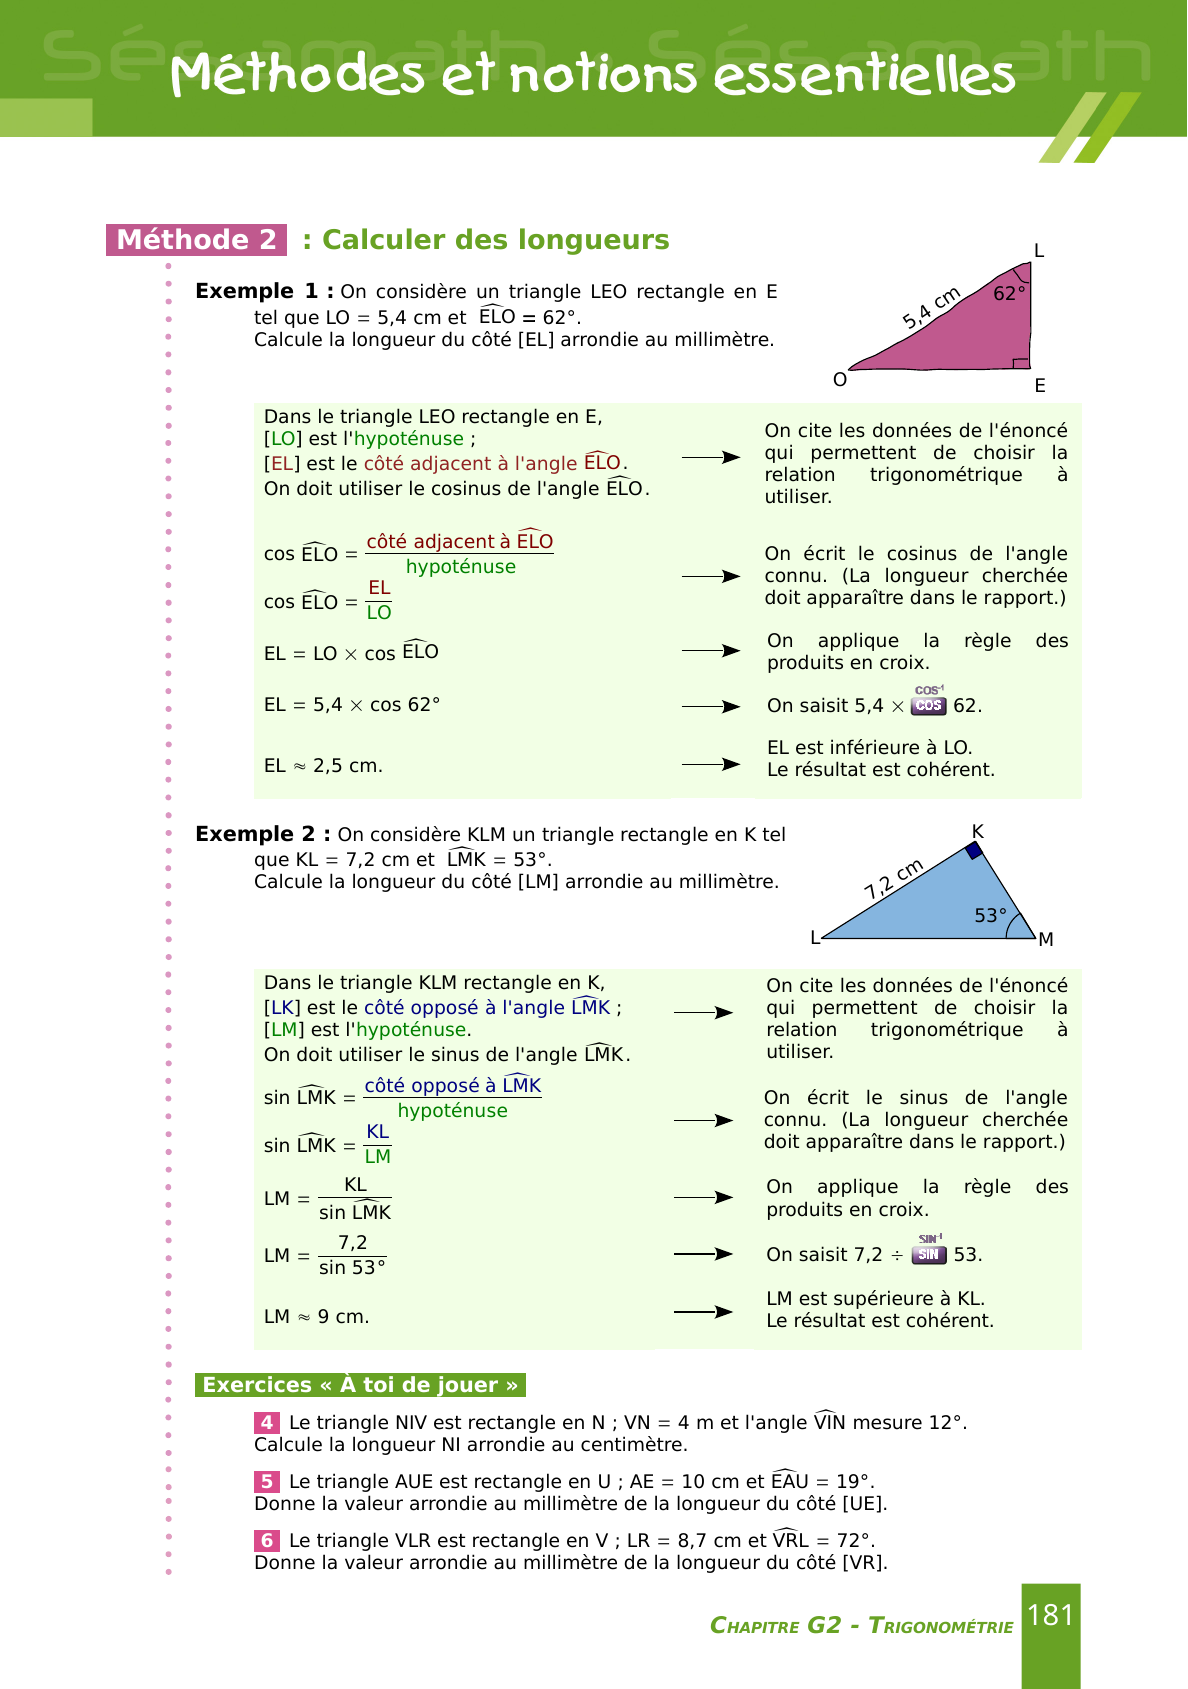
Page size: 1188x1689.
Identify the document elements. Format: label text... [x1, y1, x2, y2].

table_cell EL = 5,4 × cos 62° [255, 677, 670, 734]
list Le triangle AUE est rectangle en U ; AE = 10 cm et= 19°. Donne la valeur arrondie au millimètre de la longueur du côté [UE]. [254, 1468, 1081, 1515]
table_cell [655, 1171, 754, 1226]
table_cell sin= sin= [255, 1069, 654, 1171]
text Exercices « À toi de jouer » [526, 1373, 1081, 1397]
table_cell On applique la règle des produits en croix. [755, 1171, 1081, 1226]
picture [910, 682, 947, 716]
table_cell On écrit le cosinus de l'angle connu. (La longueur cherchée doit apparaître dans le rapport.) [756, 525, 1081, 627]
list Le triangle NIV est rectangle en N ; VN = 4 m et l'anglemesure 12°. Calcule la longueur NI arrondie au centimètre. [254, 1409, 1081, 1456]
table_cell [655, 1069, 754, 1171]
text Exemple 1 : On considère un triangle LEO rectangle en E tel que LO = 5,4 cm et = 62°. Calcule la longueur du côté [EL] arrondie au millimètre. [195, 279, 779, 397]
table_cell LM = [255, 1171, 654, 1226]
table_cell [671, 525, 755, 627]
table_cell LM = [255, 1226, 654, 1285]
table_cell EL = LO × cos [255, 627, 670, 677]
table_cell EL ≈ 2,5 cm. [255, 734, 670, 798]
table_cell On saisit 7,2 ÷ 53. [755, 1226, 1081, 1285]
table_header On cite les données de l'énoncé qui permettent de choisir la relation trigonométrique à utiliser. [755, 970, 1081, 1069]
table_header Dans le triangle KLM rectangle en K, [LK] est le côté opposé à l'angle [LM] est l'hypoténuse. On doit utiliser le sinus de l'angle [255, 970, 654, 1069]
table_cell [671, 677, 755, 734]
picture [910, 1231, 948, 1265]
list : Calculer des longueurs [287, 224, 1081, 256]
table_cell On applique la règle des produits en croix. [756, 627, 1081, 677]
table_header [671, 403, 755, 525]
table_cell On saisit 5,4 × 62. [756, 677, 1081, 734]
list Le triangle VLR est rectangle en V ; LR = 8,7 cm et= 72°. Donne la valeur arrondie au millimètre de la longueur du côté [VR]. [254, 1527, 1081, 1574]
table_cell EL est inférieure à LO. Le résultat est cohérent. [756, 734, 1081, 798]
table_cell [655, 1226, 754, 1285]
table_cell LM est supérieure à KL. Le résultat est cohérent. [755, 1285, 1081, 1349]
table_cell cos= cos= [255, 525, 670, 627]
text Exemple 2 : On considère KLM un triangle rectangle en K tel que KL = 7,2 cm et = 53°. Calcule la longueur du côté [LM] arrondie au millimètre. [195, 822, 1081, 918]
table_header [655, 969, 754, 1069]
table_cell [671, 734, 755, 798]
table_cell LM ≈ 9 cm. [255, 1285, 654, 1349]
table_cell [671, 627, 755, 677]
table_cell On écrit le sinus de l'angle connu. (La longueur cherchée doit apparaître dans le rapport.) [755, 1069, 1081, 1171]
table_header Dans le triangle LEO rectangle en E, [LO] est l'hypoténuse ; [EL] est le côté adjacent à l'angle On doit utiliser le cosinus de l'angle [255, 404, 670, 525]
table_cell [655, 1285, 754, 1349]
picture [0, 0, 1187, 163]
table_header On cite les données de l'énoncé qui permettent de choisir la relation trigonométrique à utiliser. [756, 404, 1081, 525]
